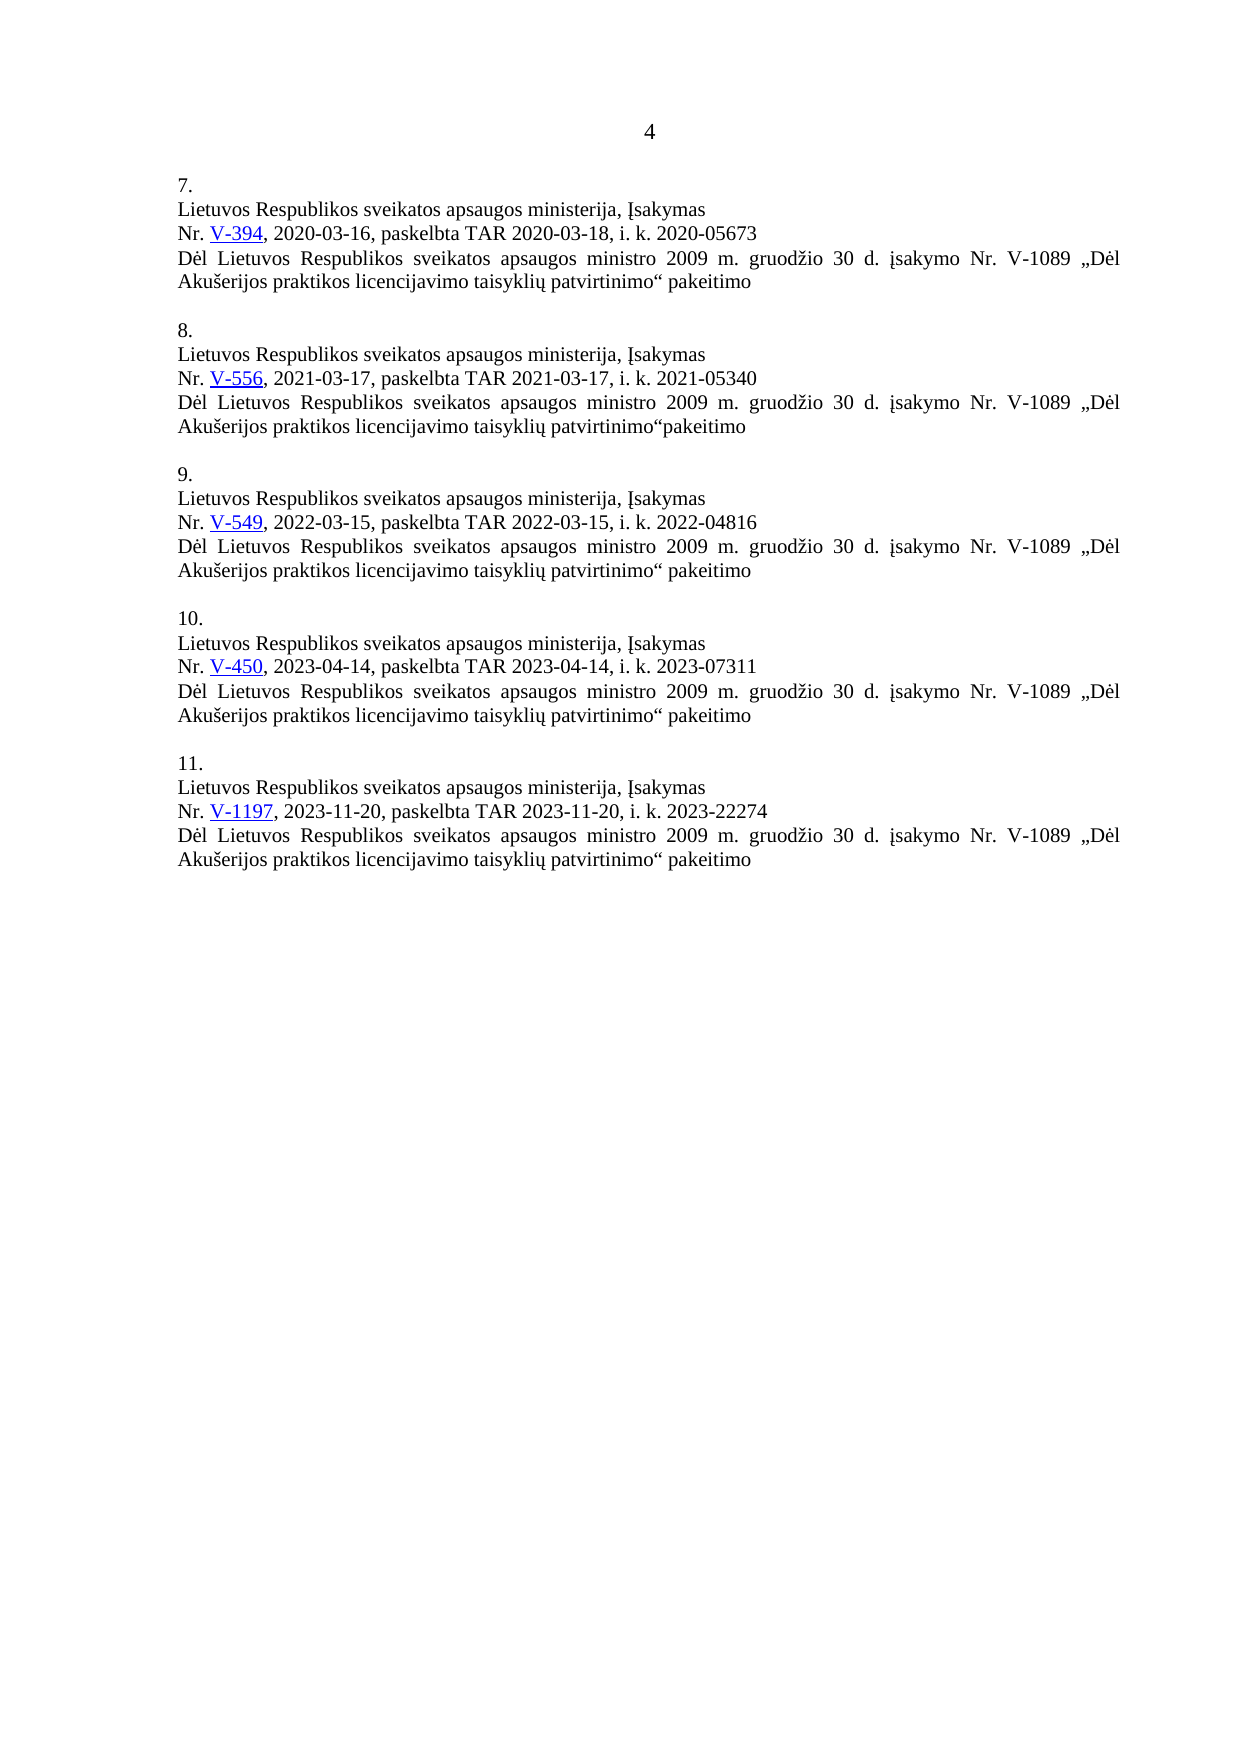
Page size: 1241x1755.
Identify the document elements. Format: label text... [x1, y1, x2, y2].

text 7. [177, 173, 1122, 197]
text Lietuvos Respublikos sveikatos apsaugos ministerija, Įsakymas [177, 197, 1122, 221]
text 8. [177, 318, 1122, 342]
text 10. [177, 606, 1122, 630]
text Nr. V-549, 2022-03-15, paskelbta TAR 2022-03-15, i. k. 2022-04816 [177, 510, 1122, 534]
text Dėl Lietuvos Respublikos sveikatos apsaugos ministro 2009 m. gruodžio 30 d. įsakymo Nr. V-1089 „Dėl Akušerijos praktikos licencijavimo taisyklių patvirtinimo“ pakeitimo [177, 678, 1122, 727]
text 9. [177, 462, 1122, 486]
text Nr. V-556, 2021-03-17, paskelbta TAR 2021-03-17, i. k. 2021-05340 [177, 366, 1122, 390]
text Dėl Lietuvos Respublikos sveikatos apsaugos ministro 2009 m. gruodžio 30 d. įsakymo Nr. V-1089 „Dėl Akušerijos praktikos licencijavimo taisyklių patvirtinimo“ pakeitimo [177, 245, 1122, 293]
text Dėl Lietuvos Respublikos sveikatos apsaugos ministro 2009 m. gruodžio 30 d. įsakymo Nr. V-1089 „Dėl Akušerijos praktikos licencijavimo taisyklių patvirtinimo“pakeitimo [177, 390, 1122, 438]
text Lietuvos Respublikos sveikatos apsaugos ministerija, Įsakymas [177, 630, 1122, 654]
text Nr. V-450, 2023-04-14, paskelbta TAR 2023-04-14, i. k. 2023-07311 [177, 654, 1122, 678]
text Dėl Lietuvos Respublikos sveikatos apsaugos ministro 2009 m. gruodžio 30 d. įsakymo Nr. V-1089 „Dėl Akušerijos praktikos licencijavimo taisyklių patvirtinimo“ pakeitimo [177, 534, 1122, 582]
text Dėl Lietuvos Respublikos sveikatos apsaugos ministro 2009 m. gruodžio 30 d. įsakymo Nr. V-1089 „Dėl Akušerijos praktikos licencijavimo taisyklių patvirtinimo“ pakeitimo [177, 823, 1122, 871]
text Lietuvos Respublikos sveikatos apsaugos ministerija, Įsakymas [177, 342, 1122, 366]
text Nr. V-1197, 2023-11-20, paskelbta TAR 2023-11-20, i. k. 2023-22274 [177, 799, 1122, 823]
text 11. [177, 751, 1122, 775]
text Nr. V-394, 2020-03-16, paskelbta TAR 2020-03-18, i. k. 2020-05673 [177, 221, 1122, 245]
text Lietuvos Respublikos sveikatos apsaugos ministerija, Įsakymas [177, 775, 1122, 799]
text Lietuvos Respublikos sveikatos apsaugos ministerija, Įsakymas [177, 486, 1122, 510]
